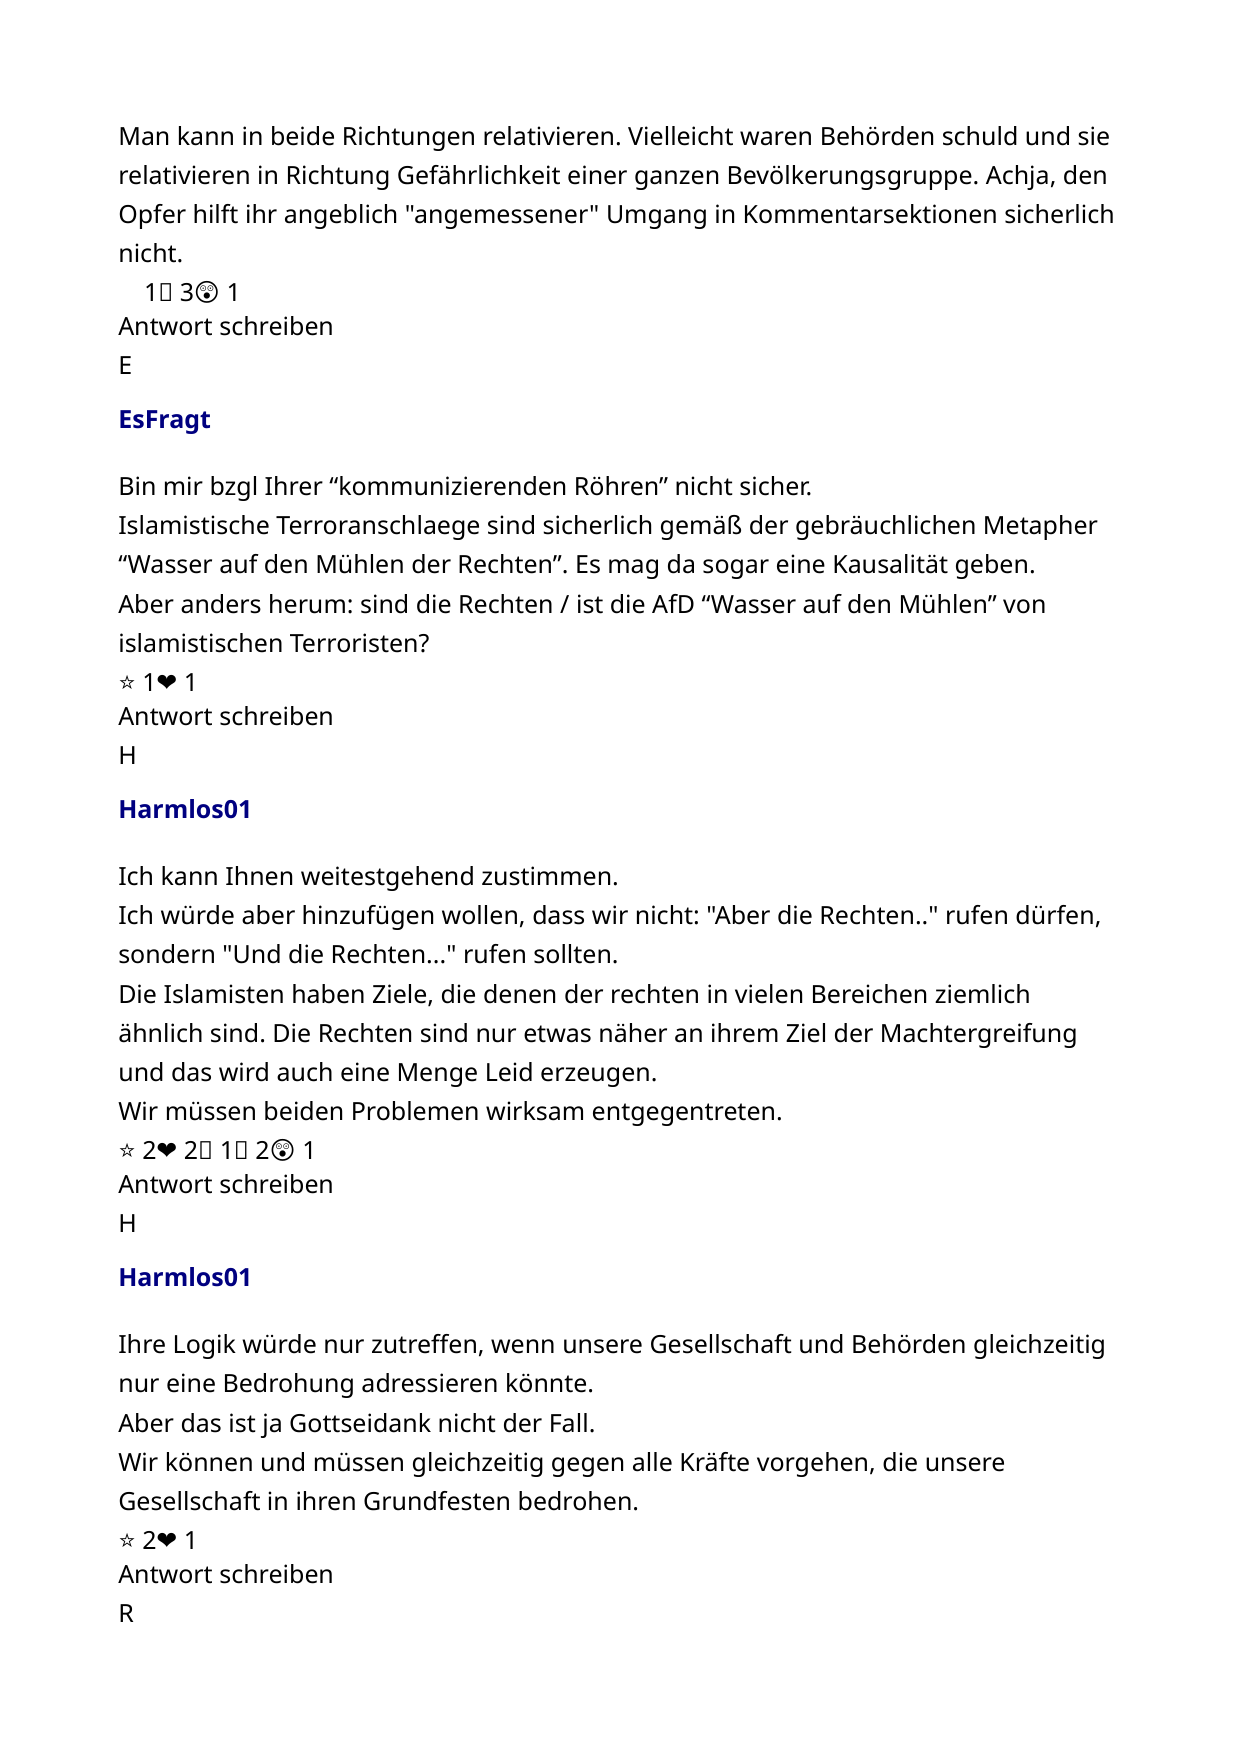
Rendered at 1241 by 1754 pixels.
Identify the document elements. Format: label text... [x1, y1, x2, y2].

text Antwort schreiben [118, 1557, 1122, 1591]
text Antwort schreiben [118, 699, 1122, 733]
text Wir müssen beiden Problemen wirksam entgegentreten. [118, 1094, 1122, 1128]
text H [118, 738, 1122, 772]
text Die Islamisten haben Ziele, die denen der rechten in vielen Bereichen ziemlich ähnlich sind. Die Rechten sind nur etwas näher an ihrem Ziel der Machtergreifung und das wird auch eine Menge Leid erzeugen. [118, 976, 1122, 1089]
text ⭐️ 2❤️ 1 [118, 1523, 1122, 1557]
text Ich würde aber hinzufügen wollen, dass wir nicht: "Aber die Rechten.." rufen dürfen, sondern "Und die Rechten..." rufen sollten. [118, 898, 1122, 971]
text H [118, 1206, 1122, 1240]
text Wir können und müssen gleichzeitig gegen alle Kräfte vorgehen, die unsere Gesellschaft in ihren Grundfesten bedrohen. [118, 1444, 1122, 1518]
text Ich kann Ihnen weitestgehend zustimmen. [118, 859, 1122, 893]
text Aber anders herum: sind die Rechten / ist die AfD “Wasser auf den Mühlen” von islamistischen Terroristen? [118, 586, 1122, 659]
text Antwort schreiben [118, 309, 1122, 343]
subtitle Harmlos01 [118, 792, 1122, 826]
subtitle Harmlos01 [118, 1260, 1122, 1294]
text ⭐️ 1❤️ 1 [118, 665, 1122, 699]
text Islamistische Terroranschlaege sind sicherlich gemäß der gebräuchlichen Metapher “Wasser auf den Mühlen der Rechten”. Es mag da sogar eine Kausalität geben. [118, 508, 1122, 581]
text 🙁 1🤨 3😲 1 [118, 275, 1122, 309]
text Antwort schreiben [118, 1167, 1122, 1201]
text E [118, 348, 1122, 382]
text R [118, 1596, 1122, 1630]
text Man kann in beide Richtungen relativieren. Vielleicht waren Behörden schuld und sie relativieren in Richtung Gefährlichkeit einer ganzen Bevölkerungsgruppe. Achja, den Opfer hilft ihr angeblich "angemessener" Umgang in Kommentarsektionen sicherlich nicht. [118, 118, 1122, 270]
text Ihre Logik würde nur zutreffen, wenn unsere Gesellschaft und Behörden gleichzeitig nur eine Bedrohung adressieren könnte. [118, 1327, 1122, 1400]
subtitle EsFragt [118, 402, 1122, 436]
text ⭐️ 2❤️ 2🙁 1🤨 2😲 1 [118, 1133, 1122, 1167]
text Aber das ist ja Gottseidank nicht der Fall. [118, 1405, 1122, 1439]
text Bin mir bzgl Ihrer “kommunizierenden Röhren” nicht sicher. [118, 469, 1122, 503]
